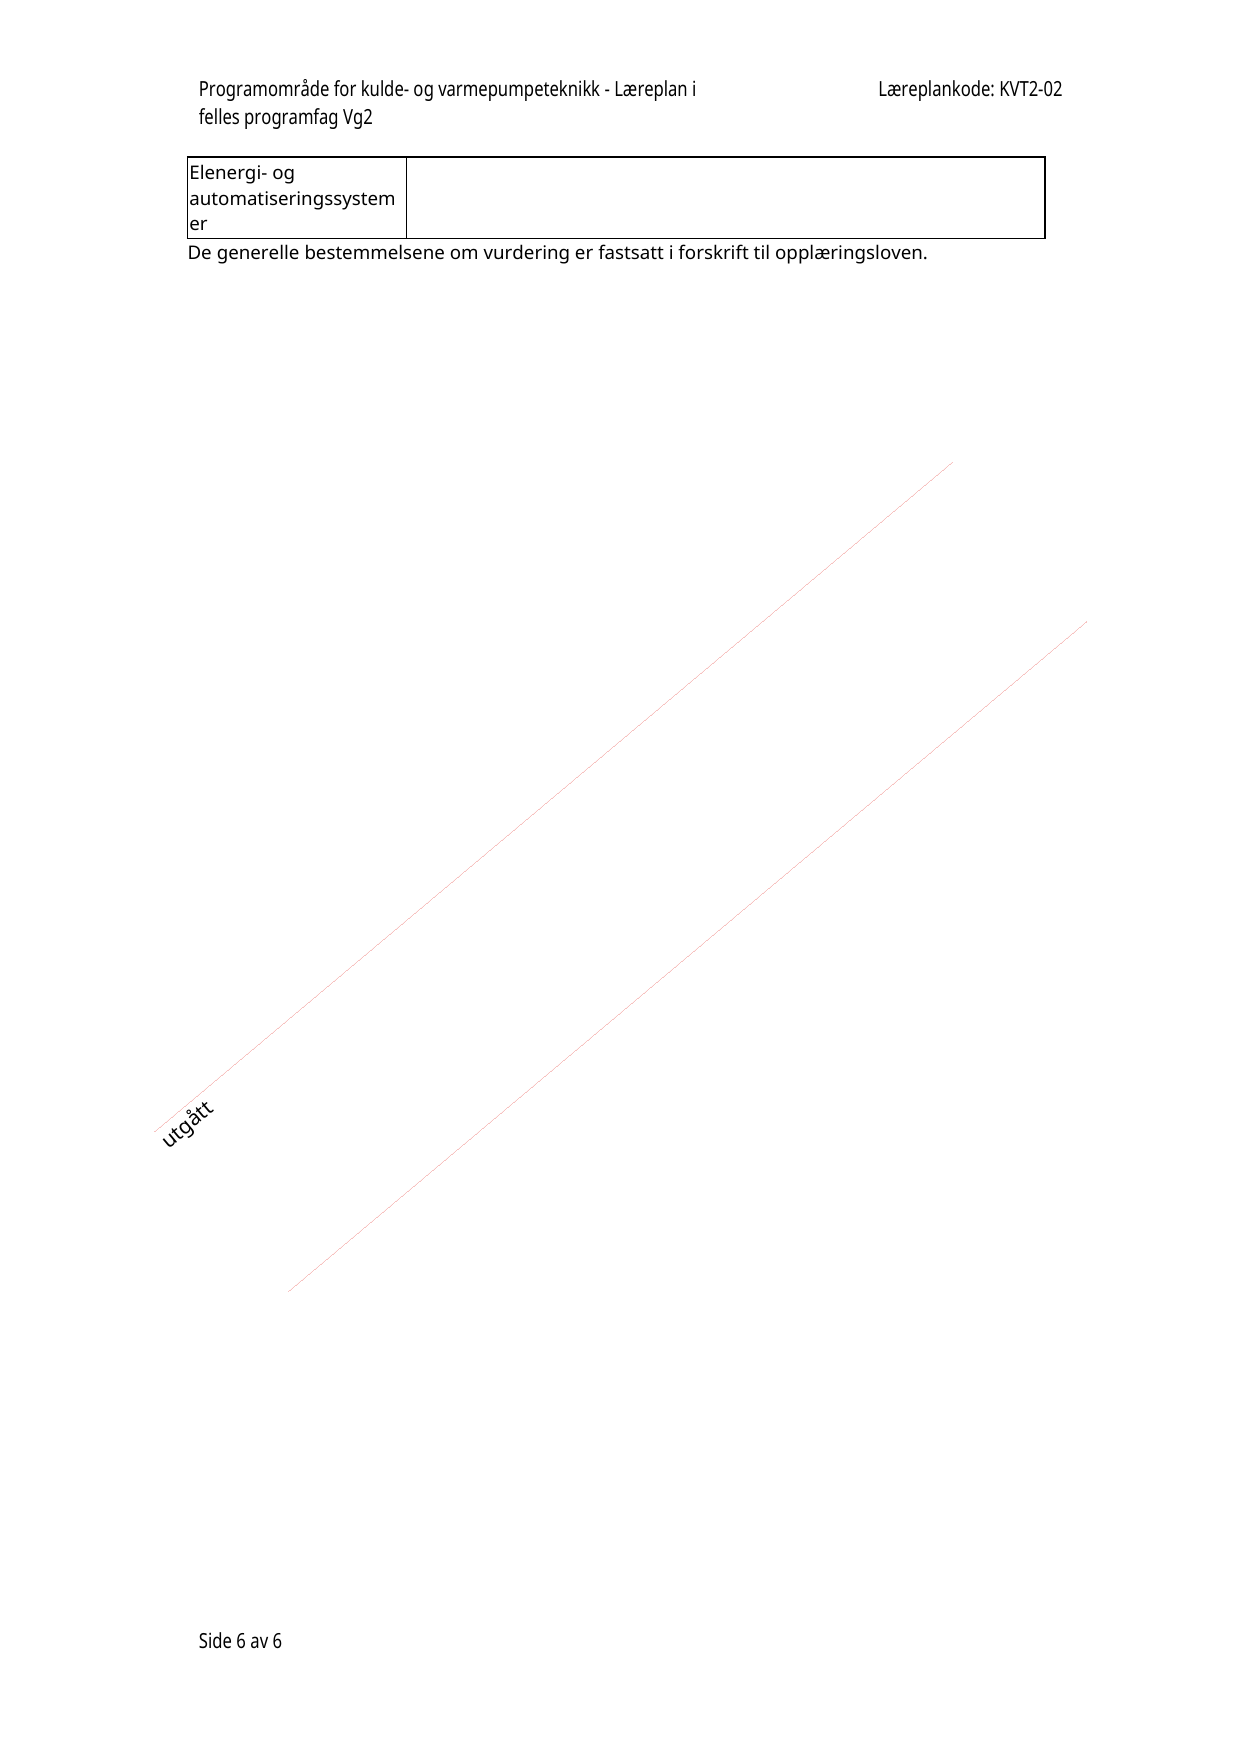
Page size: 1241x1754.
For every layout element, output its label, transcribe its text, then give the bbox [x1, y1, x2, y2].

text De generelle bestemmelsene om vurdering er fastsatt i forskrift til opplæringsloven. [928, 239, 1053, 265]
table_cell [407, 158, 1044, 238]
